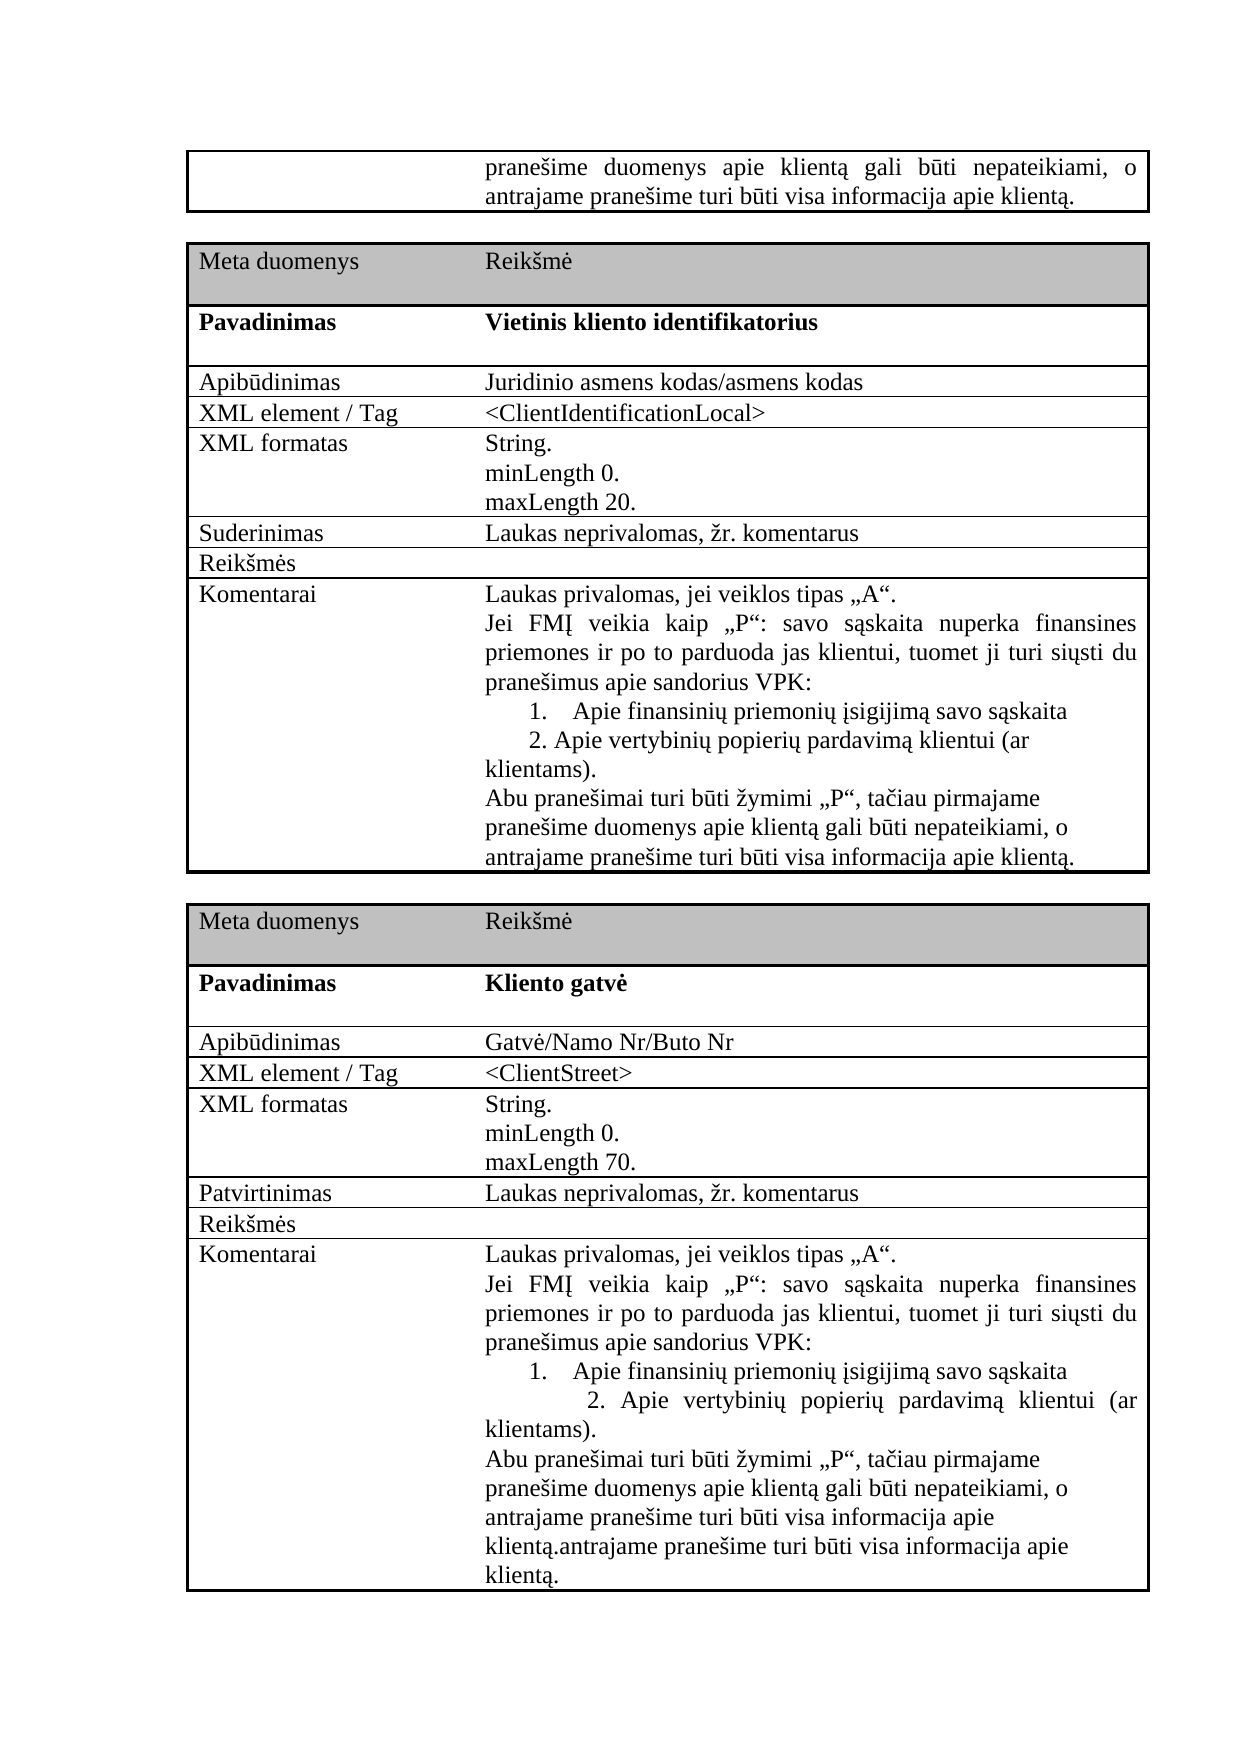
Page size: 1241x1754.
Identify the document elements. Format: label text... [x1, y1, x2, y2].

table_cell Reikšmės [189, 548, 474, 577]
table_header Meta duomenys [189, 245, 474, 304]
table_cell Gatvė/Namo Nr/Buto Nr [474, 1027, 1147, 1056]
table_cell Laukas privalomas, jei veiklos tipas „A“. Jei FMĮ veikia kaip „P“: savo sąskaita nuperka finansines priemones ir po to parduoda jas klientui, tuomet ji turi siųsti du pranešimus apie sandorius VPK: 1. Apie finansinių priemonių įsigijimą savo sąskaita 2. Apie vertybinių popierių pardavimą klientui (ar klientams). Abu pranešimai turi būti žymimi „P“, tačiau pirmajame pranešime duomenys apie klientą gali būti nepateikiami, o antrajame pranešime turi būti visa informacija apie klientą.antrajame pranešime turi būti visa informacija apie klientą. [474, 1239, 1147, 1589]
table_cell String. minLength 0. maxLength 20. [474, 428, 1147, 516]
table_cell Laukas privalomas, jei veiklos tipas „A“. Jei FMĮ veikia kaip „P“: savo sąskaita nuperka finansines priemones ir po to parduoda jas klientui, tuomet ji turi siųsti du pranešimus apie sandorius VPK: 1. Apie finansinių priemonių įsigijimą savo sąskaita 2. Apie vertybinių popierių pardavimą klientui (ar klientams). Abu pranešimai turi būti žymimi „P“, tačiau pirmajame pranešime duomenys apie klientą gali būti nepateikiami, o antrajame pranešime turi būti visa informacija apie klientą. [474, 579, 1147, 870]
table_cell Suderinimas [189, 517, 474, 546]
table_cell Laukas neprivalomas, žr. komentarus [474, 517, 1147, 546]
table_cell XML element / Tag [189, 397, 474, 427]
table_cell [474, 1208, 1147, 1237]
table_header Reikšmė [474, 245, 1147, 304]
table_cell Kliento gatvė [474, 967, 1147, 1026]
table_cell Komentarai [189, 579, 474, 870]
table_cell Apibūdinimas [189, 1027, 474, 1056]
table_cell Vietinis kliento identifikatorius [474, 307, 1147, 365]
table_cell Juridinio asmens kodas/asmens kodas [474, 367, 1147, 396]
table_cell [474, 548, 1147, 577]
table_cell Komentarai [189, 1239, 474, 1589]
table_header Meta duomenys [189, 906, 474, 964]
table_cell <ClientStreet> [474, 1058, 1147, 1087]
table_cell XML formatas [189, 428, 474, 516]
table_cell XML formatas [189, 1089, 474, 1176]
table_cell Pavadinimas [189, 307, 474, 365]
table_cell <ClientIdentificationLocal> [474, 397, 1147, 427]
table_cell String. minLength 0. maxLength 70. [474, 1089, 1147, 1176]
table_cell Apibūdinimas [189, 367, 474, 396]
table_header Reikšmė [474, 906, 1147, 964]
table_cell pranešime duomenys apie klientą gali būti nepateikiami, o antrajame pranešime turi būti visa informacija apie klientą. [474, 152, 1147, 210]
table_cell Pavadinimas [189, 967, 474, 1026]
table_cell XML element / Tag [189, 1058, 474, 1087]
table_cell Patvirtinimas [189, 1178, 474, 1207]
table_cell [189, 152, 474, 210]
table_cell Reikšmės [189, 1208, 474, 1237]
table_cell Laukas neprivalomas, žr. komentarus [474, 1178, 1147, 1207]
